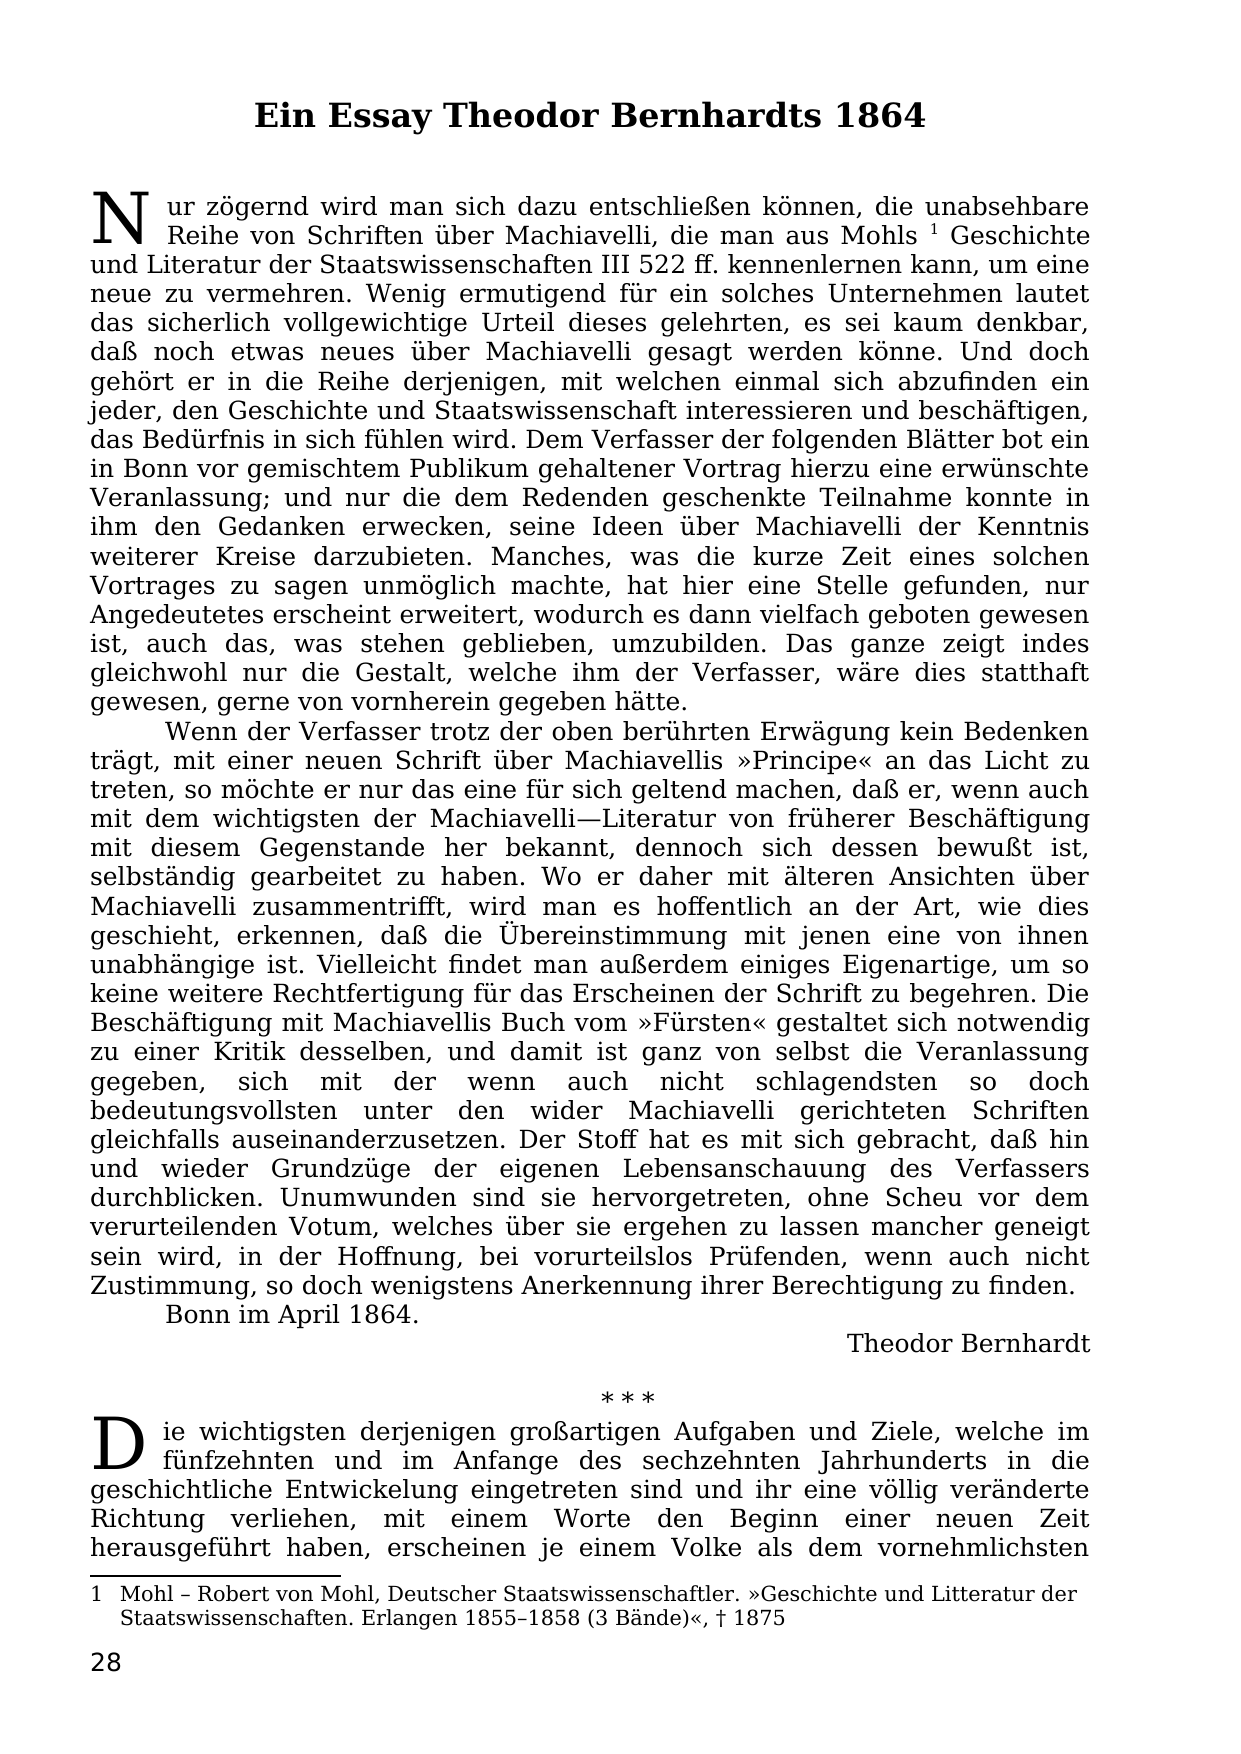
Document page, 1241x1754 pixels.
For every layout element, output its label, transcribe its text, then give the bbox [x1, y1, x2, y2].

text Wenn der Verfasser trotz der oben berührten Erwägung kein Bedenken trägt, mit einer neuen Schrift über Machiavellis »Principe« an das Licht zu treten, so möchte er nur das eine für sich geltend machen, daß er, wenn auch mit dem wichtigsten der Machiavelli—Literatur von früherer Beschäftigung mit diesem Gegenstande her bekannt, dennoch sich dessen bewußt ist, selbständig gearbeitet zu haben. Wo er daher mit älteren Ansichten über Machiavelli zusammentrifft, wird man es hoffentlich an der Art, wie dies geschieht, erkennen, daß die Übereinstimmung mit jenen eine von ihnen unabhängige ist. Vielleicht findet man außerdem einiges Eigenartige, um so keine weitere Rechtfertigung für das Erscheinen der Schrift zu begehren. Die Beschäftigung mit Machiavellis Buch vom »Fürsten« gestaltet sich notwendig zu einer Kritik desselben, und damit ist ganz von selbst die Veranlassung gegeben, sich mit der wenn auch nicht schlagendsten so doch bedeutungsvollsten unter den wider Machiavelli gerichteten Schriften gleichfalls auseinanderzusetzen. Der Stoff hat es mit sich gebracht, daß hin und wieder Grundzüge der eigenen Lebensanschauung des Verfassers durchblicken. Unumwunden sind sie hervorgetreten, ohne Scheu vor dem verurteilenden Votum, welches über sie ergehen zu lassen mancher geneigt sein wird, in der Hoffnung, bei vorurteilslos Prüfenden, wenn auch nicht Zustimmung, so doch wenigstens Anerkennung ihrer Berechtigung zu finden. [90, 717, 1091, 1300]
text Nur zögernd wird man sich dazu entschließen können, die unabsehbare Reihe von Schriften über Machiavelli, die man aus Mohls Geschichte und Literatur der Staatswissenschaften III 522 ff. kennenlernen kann, um eine neue zu vermehren. Wenig ermutigend für ein solches Unternehmen lautet das sicherlich vollgewichtige Urteil dieses gelehrten, es sei kaum denkbar, daß noch etwas neues über Machiavelli gesagt werden könne. Und doch gehört er in die Reihe derjenigen, mit welchen einmal sich abzufinden ein jeder, den Geschichte und Staatswissenschaft interessieren und beschäftigen, das Bedürfnis in sich fühlen wird. Dem Verfasser der folgenden Blätter bot ein in Bonn vor gemischtem Publikum gehaltener Vortrag hierzu eine erwünschte Veranlassung; und nur die dem Redenden geschenkte Teilnahme konnte in ihm den Gedanken erwecken, seine Ideen über Machiavelli der Kenntnis weiterer Kreise darzubieten. Manches, was die kurze Zeit eines solchen Vortrages zu sagen unmöglich machte, hat hier eine Stelle gefunden, nur Angedeutetes erscheint erweitert, wodurch es dann vielfach geboten gewesen ist, auch das, was stehen geblieben, umzubilden. Das ganze zeigt indes gleichwohl nur die Gestalt, welche ihm der Verfasser, wäre dies statthaft gewesen, gerne von vornherein gegeben hätte. [90, 192, 1091, 717]
text Die wichtigsten derjenigen großartigen Aufgaben und Ziele, welche im fünfzehnten und im Anfange des sechzehnten Jahrhunderts in die geschichtliche Entwickelung eingetreten sind und ihr eine völlig veränderte Richtung verliehen, mit einem Worte den Beginn einer neuen Zeit herausgeführt haben, erscheinen je einem Volke als dem vornehmlichsten [90, 1417, 1091, 1562]
text * * * [90, 1387, 1091, 1417]
text Bonn im April 1864. [90, 1300, 1091, 1329]
text Theodor Bernhardt [90, 1329, 1091, 1358]
text Ein Essay Theodor Bernhardts 1864 [90, 75, 1091, 135]
text Mohl – Robert von Mohl, Deutscher Staatswissenschaftler. »Geschichte und Litteratur der Staatswissenschaften. Erlangen 1855–1858 (3 Bände)«, † 1875 [90, 1582, 1091, 1631]
